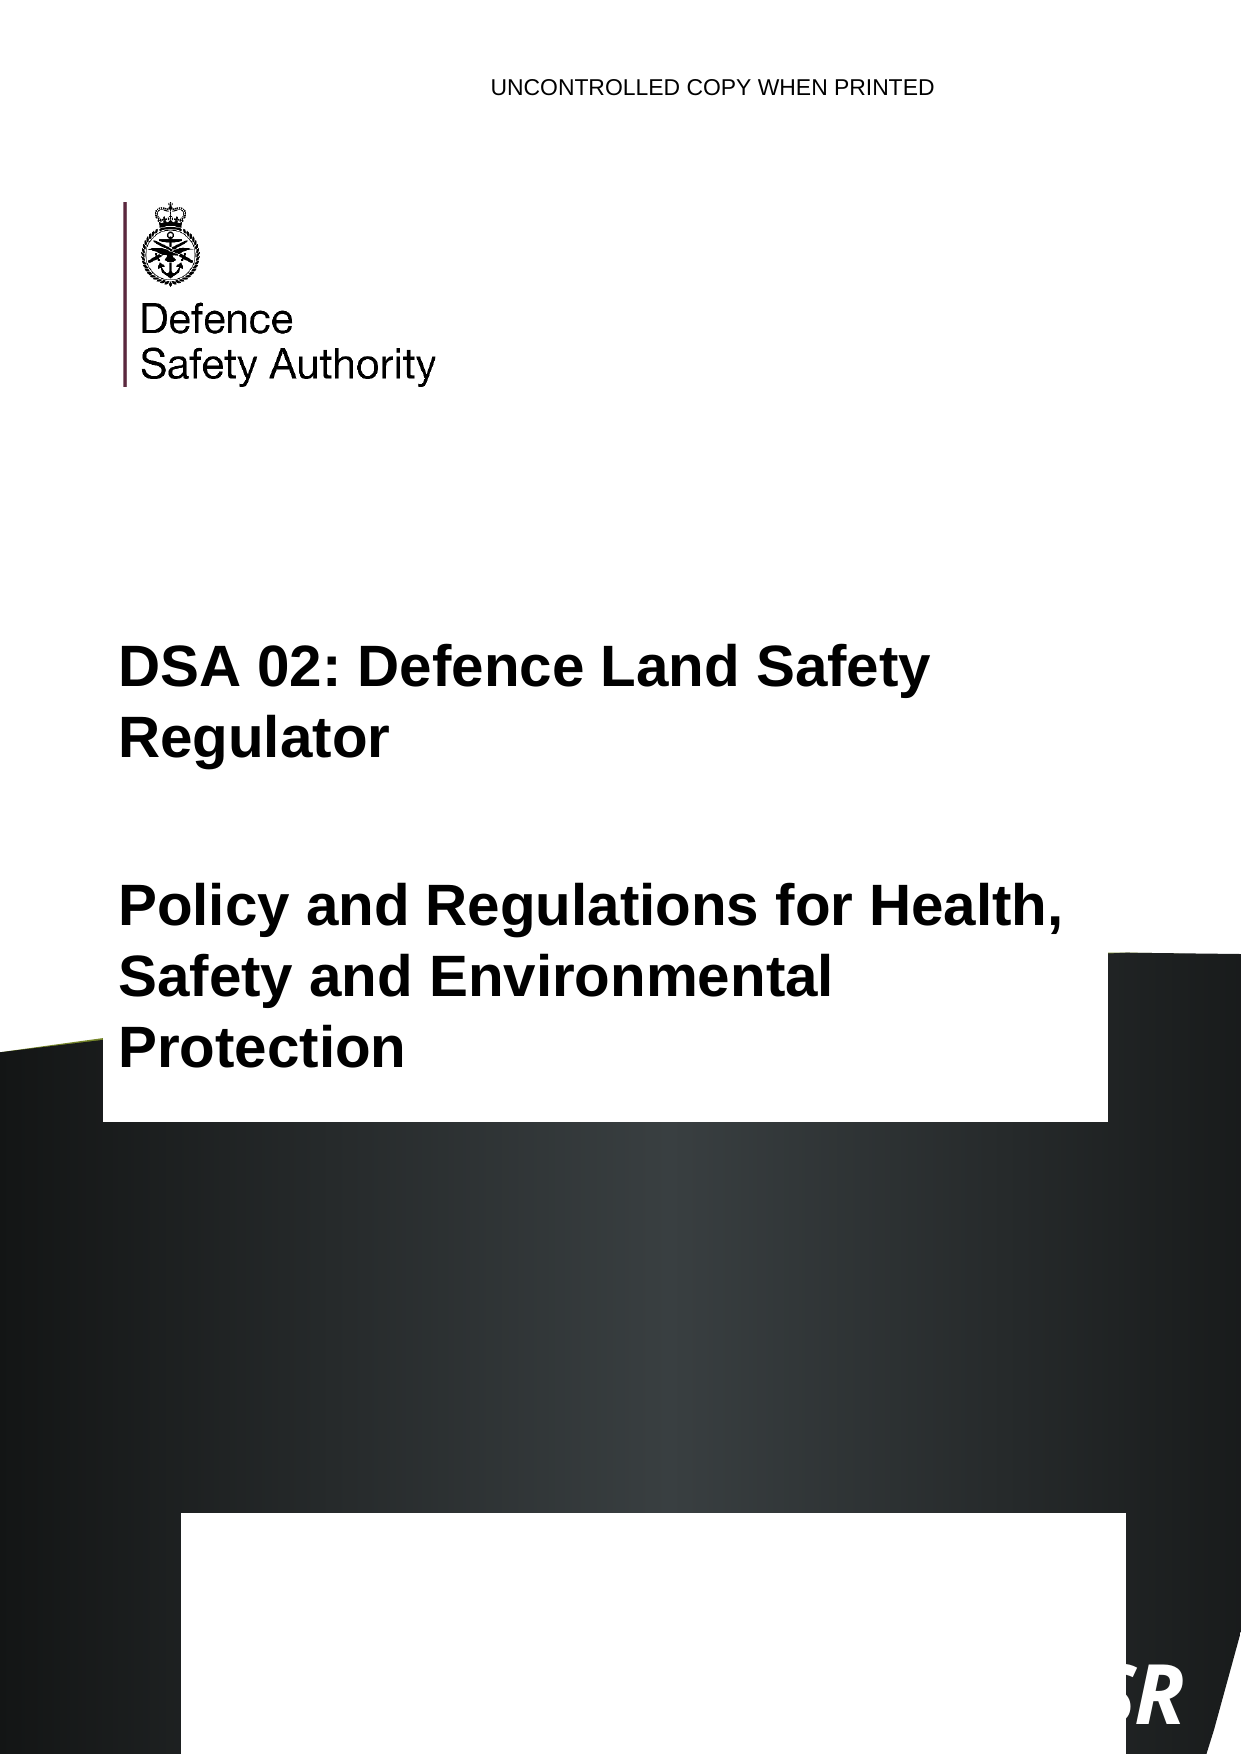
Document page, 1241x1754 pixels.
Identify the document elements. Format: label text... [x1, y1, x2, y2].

text DLSR [996, 1636, 1222, 1746]
text Defence Land Safety Regulator [196, 1521, 1111, 1593]
text Policy and Regulations for Health, Safety and Environmental Protection [118, 870, 1093, 1079]
text DSA 02: Defence Land Safety Regulator [118, 632, 1093, 770]
